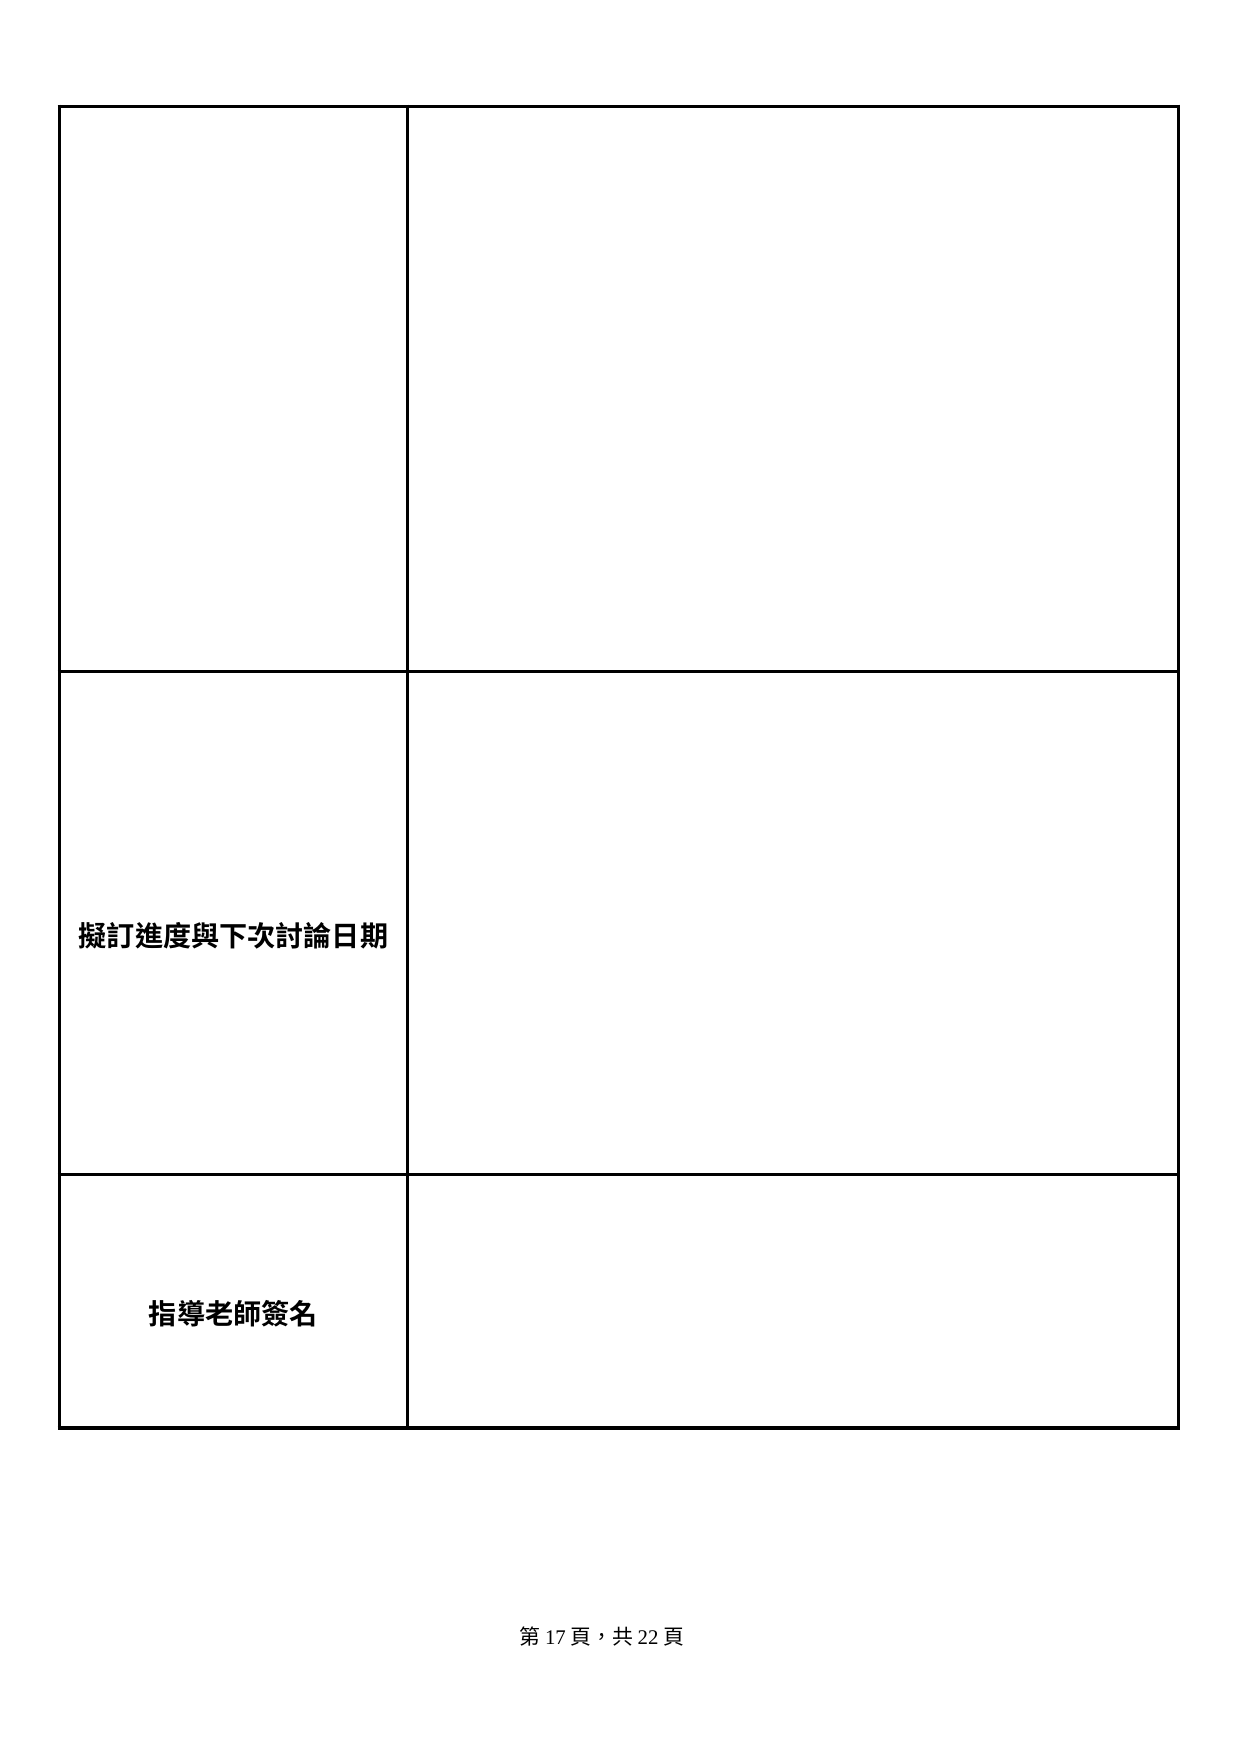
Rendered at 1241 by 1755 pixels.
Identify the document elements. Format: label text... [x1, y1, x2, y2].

table_cell [409, 673, 1177, 1173]
table_cell 指導老師簽名 [61, 1176, 406, 1426]
table_cell [409, 108, 1177, 670]
table_cell [409, 1176, 1177, 1426]
table_cell 擬訂進度與下次討論日期 [61, 673, 406, 1173]
table_cell [61, 108, 406, 670]
